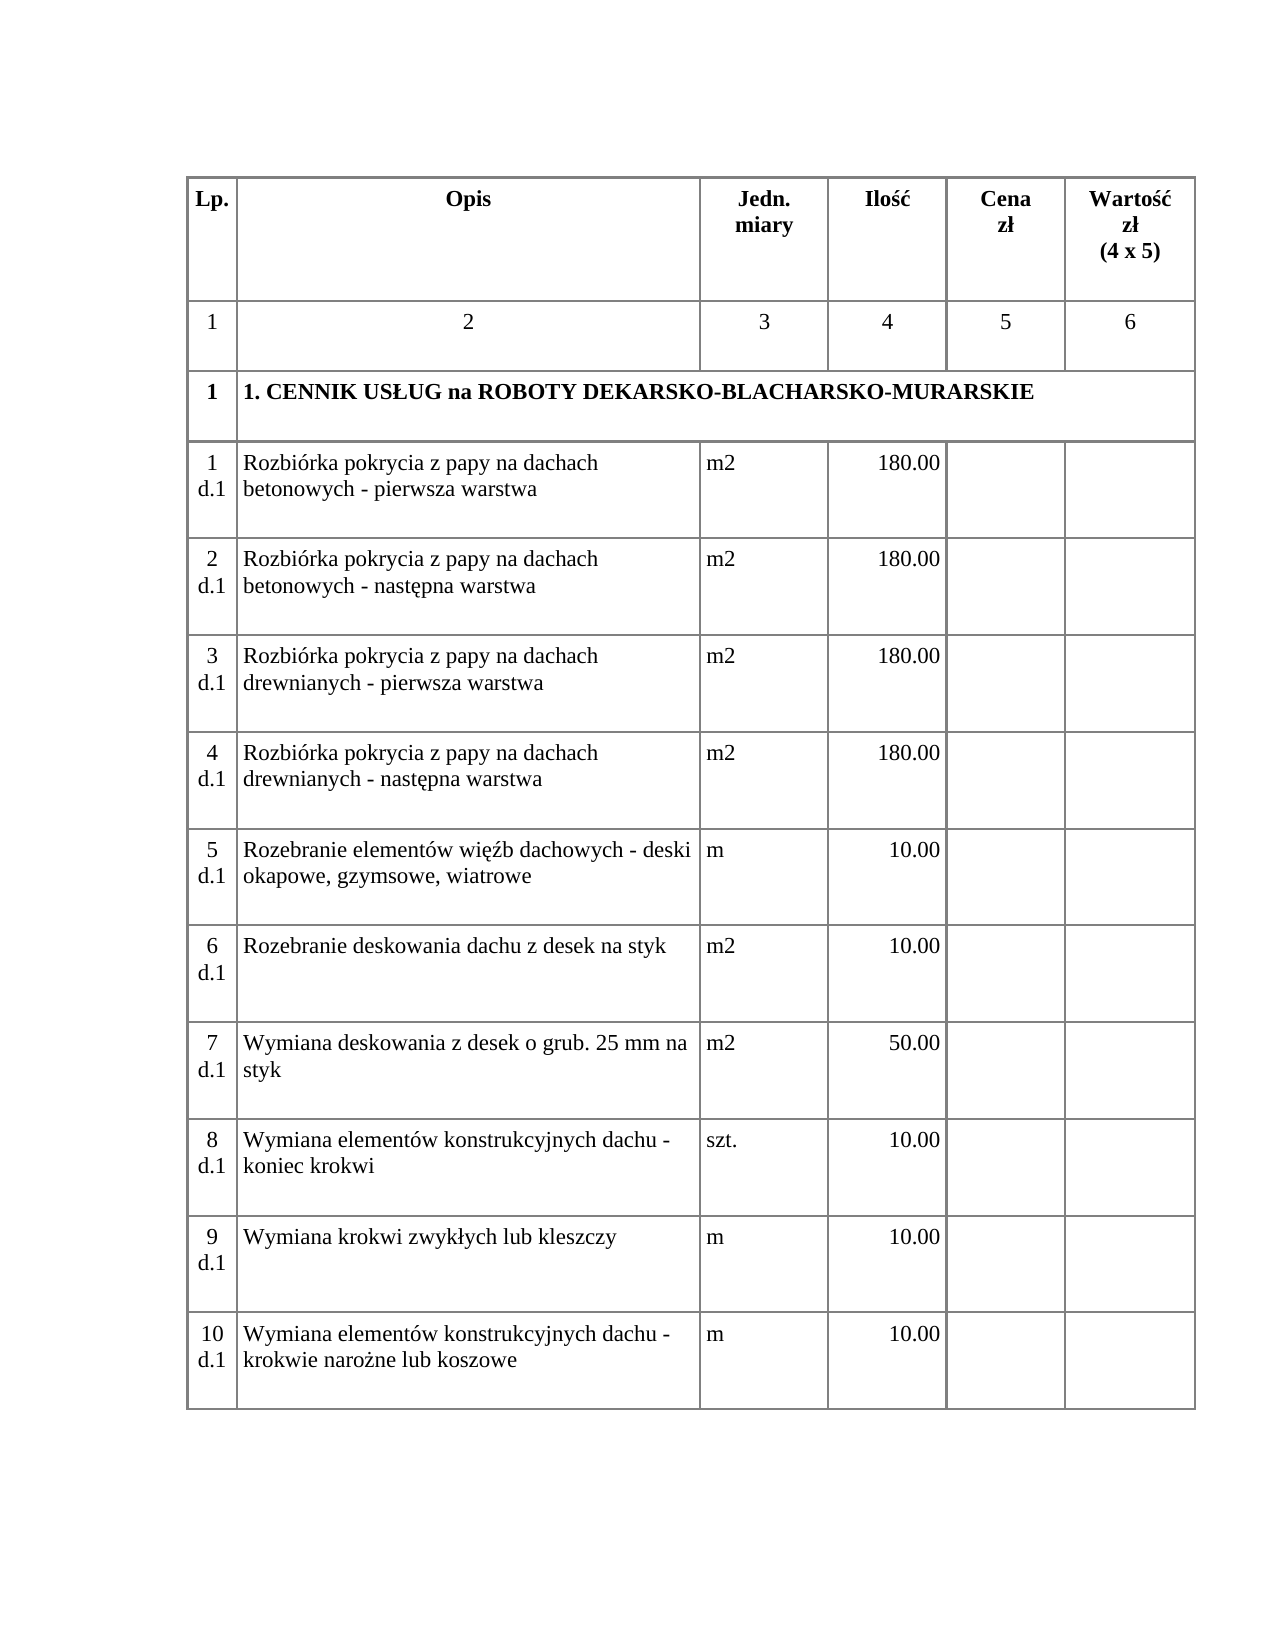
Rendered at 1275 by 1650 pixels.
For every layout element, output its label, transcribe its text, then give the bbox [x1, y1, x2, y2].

table_cell 2 d.1 [189, 539, 236, 634]
table_cell 6 [1066, 302, 1194, 370]
table_cell 180.00 [829, 636, 945, 731]
table_cell [1066, 1023, 1194, 1118]
table_cell [948, 830, 1064, 924]
table_cell [948, 926, 1064, 1021]
table_cell [1066, 1313, 1194, 1408]
table_cell szt. [701, 1120, 827, 1214]
table_cell Wymiana krokwi zwykłych lub kleszczy [238, 1217, 699, 1311]
table_cell 180.00 [829, 443, 945, 537]
table_cell [948, 1120, 1064, 1214]
table_cell 10.00 [829, 1217, 945, 1311]
table_cell 10.00 [829, 1313, 945, 1408]
table_cell 2 [238, 302, 699, 370]
table_cell 5 [948, 302, 1064, 370]
table_cell Rozbiórka pokrycia z papy na dachach betonowych - pierwsza warstwa [238, 443, 699, 537]
table_cell Rozbiórka pokrycia z papy na dachach betonowych - następna warstwa [238, 539, 699, 634]
table_header Ilość [829, 179, 945, 299]
table_cell m2 [701, 539, 827, 634]
table_header Opis [238, 179, 699, 299]
table_cell 10.00 [829, 926, 945, 1021]
table_cell 3 d.1 [189, 636, 236, 731]
table_cell 8 d.1 [189, 1120, 236, 1214]
table_cell m2 [701, 1023, 827, 1118]
table_cell 180.00 [829, 733, 945, 827]
table_cell 3 [701, 302, 827, 370]
table_header Jedn. miary [701, 179, 827, 299]
table_header Cena zł [948, 179, 1064, 299]
table_cell [948, 1023, 1064, 1118]
table_cell [948, 733, 1064, 827]
table_cell [948, 1313, 1064, 1408]
table_cell 1 d.1 [189, 443, 236, 537]
table_cell 10.00 [829, 830, 945, 924]
table_cell Rozebranie deskowania dachu z desek na styk [238, 926, 699, 1021]
table_cell 6 d.1 [189, 926, 236, 1021]
table_cell [1066, 1217, 1194, 1311]
table_cell m2 [701, 443, 827, 537]
table_cell 1 [189, 372, 236, 440]
table_cell 4 d.1 [189, 733, 236, 827]
table_cell m [701, 1217, 827, 1311]
table_cell [948, 1217, 1064, 1311]
table_cell [1066, 539, 1194, 634]
table_cell m [701, 830, 827, 924]
table_cell [948, 443, 1064, 537]
table_cell Rozbiórka pokrycia z papy na dachach drewnianych - pierwsza warstwa [238, 636, 699, 731]
table_header Wartość zł (4 x 5) [1066, 179, 1194, 299]
table_cell 50.00 [829, 1023, 945, 1118]
table_cell Wymiana deskowania z desek o grub. 25 mm na styk [238, 1023, 699, 1118]
table_cell m2 [701, 733, 827, 827]
table_cell 5 d.1 [189, 830, 236, 924]
table_cell 1. CENNIK USŁUG na ROBOTY DEKARSKO-BLACHARSKO-MURARSKIE [238, 372, 1194, 440]
table_cell [948, 636, 1064, 731]
table_cell [1066, 733, 1194, 827]
table_cell 9 d.1 [189, 1217, 236, 1311]
table_cell 4 [829, 302, 945, 370]
table_cell Wymiana elementów konstrukcyjnych dachu - krokwie narożne lub koszowe [238, 1313, 699, 1408]
table_cell 10 d.1 [189, 1313, 236, 1408]
table_cell [1066, 830, 1194, 924]
table_cell 7 d.1 [189, 1023, 236, 1118]
table_cell [1066, 636, 1194, 731]
table_cell [1066, 443, 1194, 537]
table_cell m [701, 1313, 827, 1408]
table_header Lp. [189, 179, 236, 299]
table_cell m2 [701, 636, 827, 731]
table_cell 180.00 [829, 539, 945, 634]
table_cell Rozebranie elementów więźb dachowych - deski okapowe, gzymsowe, wiatrowe [238, 830, 699, 924]
table_cell Wymiana elementów konstrukcyjnych dachu - koniec krokwi [238, 1120, 699, 1214]
table_cell [1066, 1120, 1194, 1214]
table_cell [948, 539, 1064, 634]
table_cell [1066, 926, 1194, 1021]
table_cell 10.00 [829, 1120, 945, 1214]
table_cell 1 [189, 302, 236, 370]
table_cell m2 [701, 926, 827, 1021]
table_cell Rozbiórka pokrycia z papy na dachach drewnianych - następna warstwa [238, 733, 699, 827]
